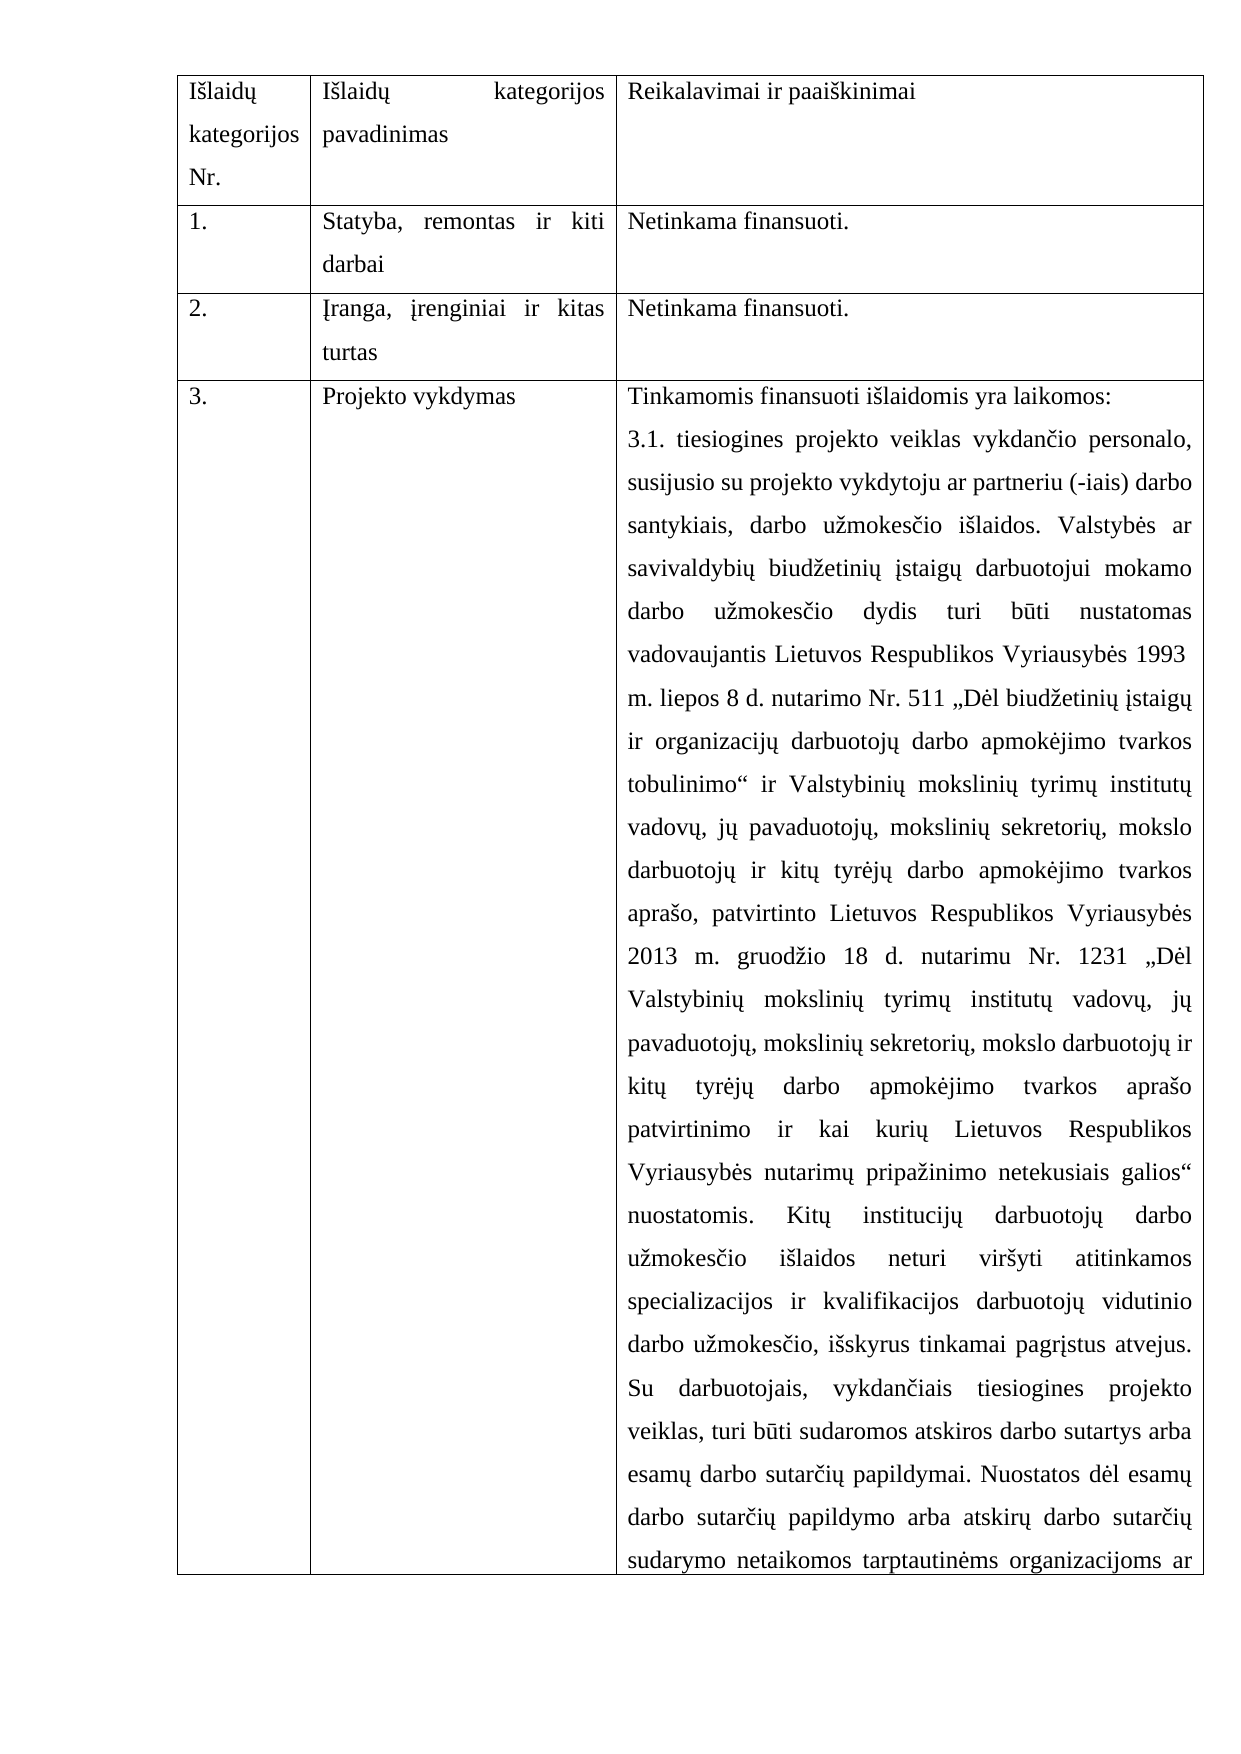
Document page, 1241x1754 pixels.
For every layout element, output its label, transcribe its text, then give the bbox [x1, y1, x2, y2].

table_cell Netinkama finansuoti. [617, 294, 1203, 380]
table_cell Projekto vykdymas [311, 381, 616, 1574]
table_cell Netinkama finansuoti. [617, 206, 1203, 292]
table_header Reikalavimai ir paaiškinimai [617, 76, 1203, 205]
table_cell 3. [178, 381, 310, 1574]
table_cell 2. [178, 294, 310, 380]
table_cell Tinkamomis finansuoti išlaidomis yra laikomos: 3.1. tiesiogines projekto veiklas vykdančio personalo, susijusio su projekto vykdytoju ar partneriu (-iais) darbo santykiais, darbo užmokesčio išlaidos. Valstybės ar savivaldybių biudžetinių įstaigų darbuotojui mokamo darbo užmokesčio dydis turi būti nustatomas vadovaujantis Lietuvos Respublikos Vyriausybės 1993 m. liepos 8 d. nutarimo Nr. 511 „Dėl biudžetinių įstaigų ir organizacijų darbuotojų darbo apmokėjimo tvarkos tobulinimo“ ir Valstybinių mokslinių tyrimų institutų vadovų, jų pavaduotojų, mokslinių sekretorių, mokslo darbuotojų ir kitų tyrėjų darbo apmokėjimo tvarkos aprašo, patvirtinto Lietuvos Respublikos Vyriausybės 2013 m. gruodžio 18 d. nutarimu Nr. 1231 „Dėl Valstybinių mokslinių tyrimų institutų vadovų, jų pavaduotojų, mokslinių sekretorių, mokslo darbuotojų ir kitų tyrėjų darbo apmokėjimo tvarkos aprašo patvirtinimo ir kai kurių Lietuvos Respublikos Vyriausybės nutarimų pripažinimo netekusiais galios“ nuostatomis. Kitų institucijų darbuotojų darbo užmokesčio išlaidos neturi viršyti atitinkamos specializacijos ir kvalifikacijos darbuotojų vidutinio darbo užmokesčio, išskyrus tinkamai pagrįstus atvejus. Su darbuotojais, vykdančiais tiesiogines projekto veiklas, turi būti sudaromos atskiros darbo sutartys arba esamų darbo sutarčių papildymai. Nuostatos dėl esamų darbo sutarčių papildymo arba atskirų darbo sutarčių sudarymo netaikomos tarptautinėms organizacijoms ar [617, 381, 1203, 1574]
table_header Išlaidų kategorijos Nr. [178, 76, 310, 205]
table_cell Įranga, įrenginiai ir kitas turtas [311, 294, 616, 380]
table_header Išlaidų kategorijos pavadinimas [311, 76, 616, 205]
table_cell 1. [178, 206, 310, 292]
table_cell Statyba, remontas ir kiti darbai [311, 206, 616, 292]
